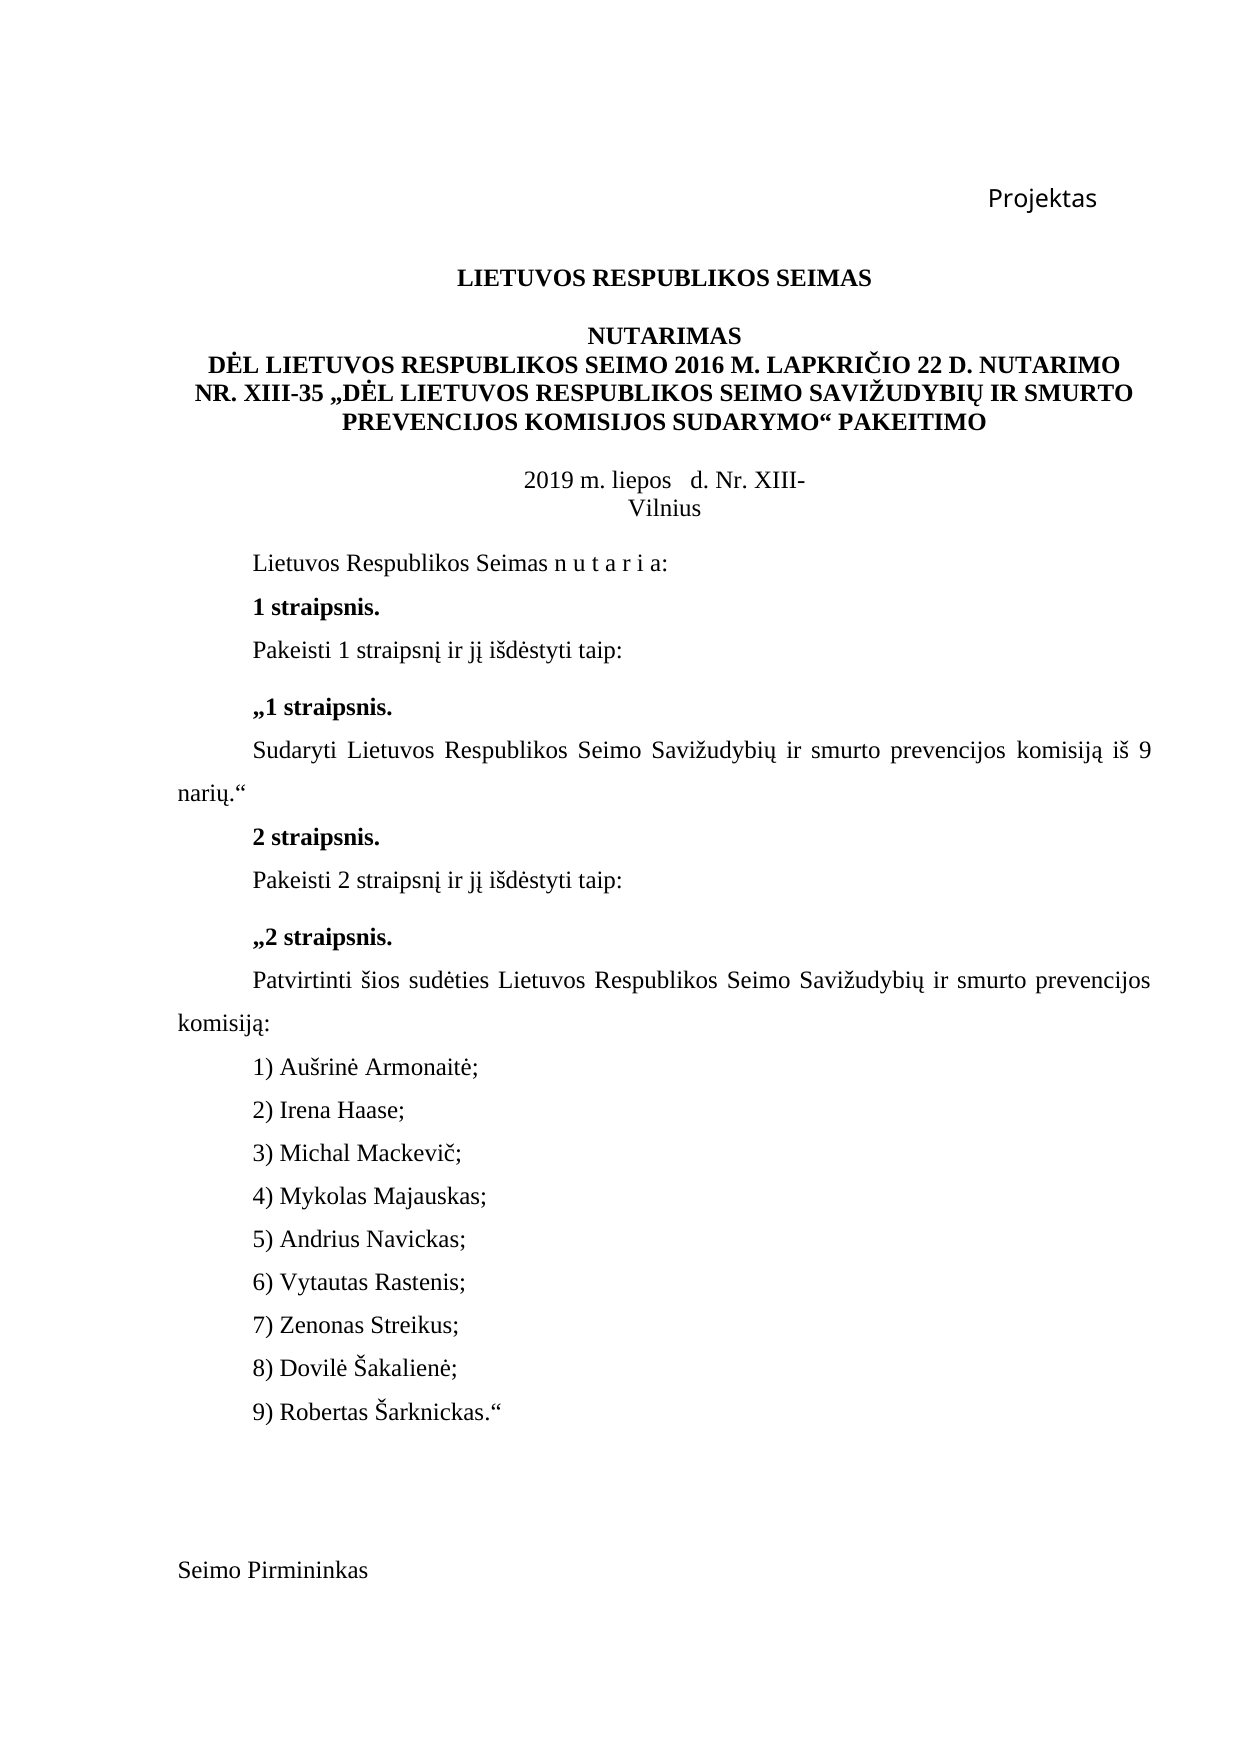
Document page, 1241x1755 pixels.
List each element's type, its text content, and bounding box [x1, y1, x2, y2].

text Pakeisti 1 straipsnį ir jį išdėstyti taip: [177, 635, 1152, 663]
text Vilnius [177, 493, 1152, 522]
text 9) Robertas Šarknickas.“ [177, 1397, 1152, 1425]
text „2 straipsnis. [177, 922, 1152, 951]
text DĖL LIETUVOS RESPUBLIKOS SEIMO 2016 M. LAPKRIČIO 22 D. NUTARIMO NR. XIII-35 „DĖL LIETUVOS RESPUBLIKOS SEIMO SAVIŽUDYBIŲ IR SMURTO PREVENCIJOS KOMISIJOS SUDARYMO“ PAKEITIMO [177, 350, 1152, 436]
text Seimo Pirmininkas [177, 1555, 1152, 1583]
text 1 straipsnis. [177, 592, 1152, 620]
text 8) Dovilė Šakalienė; [177, 1353, 1152, 1382]
text 2019 m. liepos d. Nr. XIII- [177, 465, 1152, 493]
text Lietuvos Respublikos Seimas n u t a r i a: [177, 548, 1152, 577]
text 2 straipsnis. [177, 822, 1152, 850]
text 3) Michal Mackevič; [177, 1138, 1152, 1167]
text 7) Zenonas Streikus; [177, 1310, 1152, 1339]
text LIETUVOS RESPUBLIKOS SEIMAS [177, 263, 1152, 292]
text NUTARIMAS [177, 321, 1152, 350]
text 1) Aušrinė Armonaitė; [177, 1052, 1152, 1080]
text Projektas [177, 181, 1152, 215]
text 4) Mykolas Majauskas; [177, 1181, 1152, 1210]
text „1 straipsnis. [177, 692, 1152, 721]
text 2) Irena Haase; [177, 1095, 1152, 1123]
text Patvirtinti šios sudėties Lietuvos Respublikos Seimo Savižudybių ir smurto prevencijos komisiją: [177, 965, 1152, 1037]
text Pakeisti 2 straipsnį ir jį išdėstyti taip: [177, 865, 1152, 893]
text 5) Andrius Navickas; [177, 1224, 1152, 1253]
text Sudaryti Lietuvos Respublikos Seimo Savižudybių ir smurto prevencijos komisiją iš 9 narių.“ [177, 735, 1152, 807]
text 6) Vytautas Rastenis; [177, 1267, 1152, 1296]
